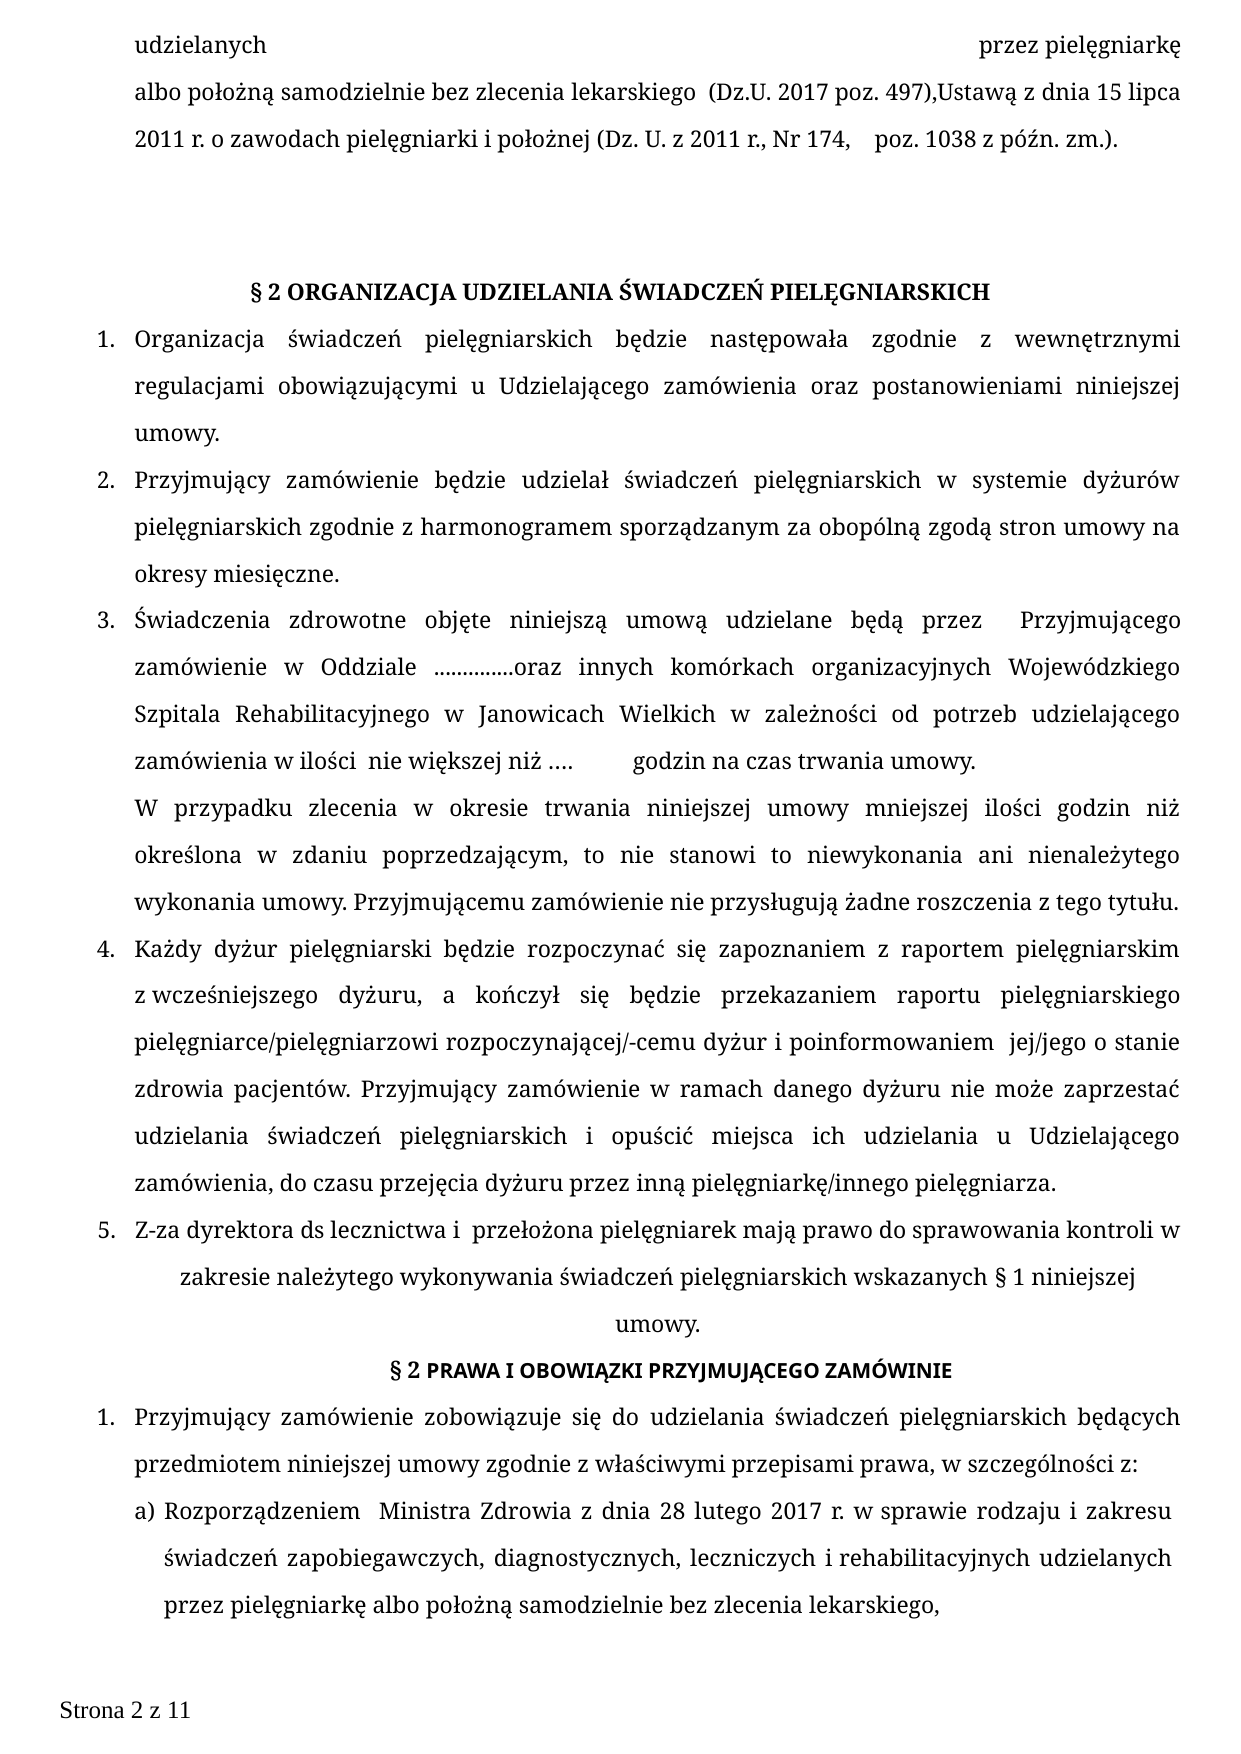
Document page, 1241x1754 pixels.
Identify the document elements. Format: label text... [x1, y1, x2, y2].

list Przyjmujący zamówienie będzie udzielał świadczeń pielęgniarskich w systemie dyżurów pielęgniarskich zgodnie z harmonogramem sporządzanym za obopólną zgodą stron umowy na okresy miesięczne. [97, 464, 1181, 589]
list Z-za dyrektora ds lecznictwa i przełożona pielęgniarek mają prawo do sprawowania kontroli w zakresie należytego wykonywania świadczeń pielęgniarskich wskazanych § 1 niniejszej umowy. § 2 PRAWA I OBOWIĄZKI PRZYJMUJĄCEGO ZAMÓWINIE [97, 1214, 1181, 1386]
list Świadczenia zdrowotne objęte niniejszą umową udzielane będą przez Przyjmującego zamówienie w Oddziale ..............oraz innych komórkach organizacyjnych Wojewódzkiego Szpitala Rehabilitacyjnego w Janowicach Wielkich w zależności od potrzeb udzielającego zamówienia w ilości nie większej niż …. godzin na czas trwania umowy. [97, 604, 1181, 776]
list Każdy dyżur pielęgniarski będzie rozpoczynać się zapoznaniem z raportem pielęgniarskim z wcześniejszego dyżuru, a kończył się będzie przekazaniem raportu pielęgniarskiego pielęgniarce/pielęgniarzowi rozpoczynającej/-cemu dyżur i poinformowaniem jej/jego o stanie zdrowia pacjentów. Przyjmujący zamówienie w ramach danego dyżuru nie może zaprzestać udzielania świadczeń pielęgniarskich i opuścić miejsca ich udzielania u Udzielającego zamówienia, do czasu przejęcia dyżuru przez inną pielęgniarkę/innego pielęgniarza. [97, 933, 1181, 1198]
list W przypadku zlecenia w okresie trwania niniejszej umowy mniejszej ilości godzin niż określona w zdaniu poprzedzającym, to nie stanowi to niewykonania ani nienależytego wykonania umowy. Przyjmującemu zamówienie nie przysługują żadne roszczenia z tego tytułu. [97, 792, 1181, 917]
list udzielanych przez pielęgniarkę albo położną samodzielnie bez zlecenia lekarskiego (Dz.U. 2017 poz. 497),Ustawą z dnia 15 lipca 2011 r. o zawodach pielęgniarki i położnej (Dz. U. z 2011 r., Nr 174, poz. 1038 z późn. zm.). [97, 29, 1181, 154]
text § 2 ORGANIZACJA UDZIELANIA ŚWIADCZEŃ PIELĘGNIARSKICH [59, 276, 1181, 308]
list a) Rozporządzeniem Ministra Zdrowia z dnia 28 lutego 2017 r. w sprawie rodzaju i zakresu świadczeń zapobiegawczych, diagnostycznych, leczniczych i rehabilitacyjnych udzielanych przez pielęgniarkę albo położną samodzielnie bez zlecenia lekarskiego, [97, 1495, 1181, 1620]
list Przyjmujący zamówienie zobowiązuje się do udzielania świadczeń pielęgniarskich będących przedmiotem niniejszej umowy zgodnie z właściwymi przepisami prawa, w szczególności z: [97, 1401, 1181, 1479]
list Organizacja świadczeń pielęgniarskich będzie następowała zgodnie z wewnętrznymi regulacjami obowiązującymi u Udzielającego zamówienia oraz postanowieniami niniejszej umowy. [97, 323, 1181, 448]
